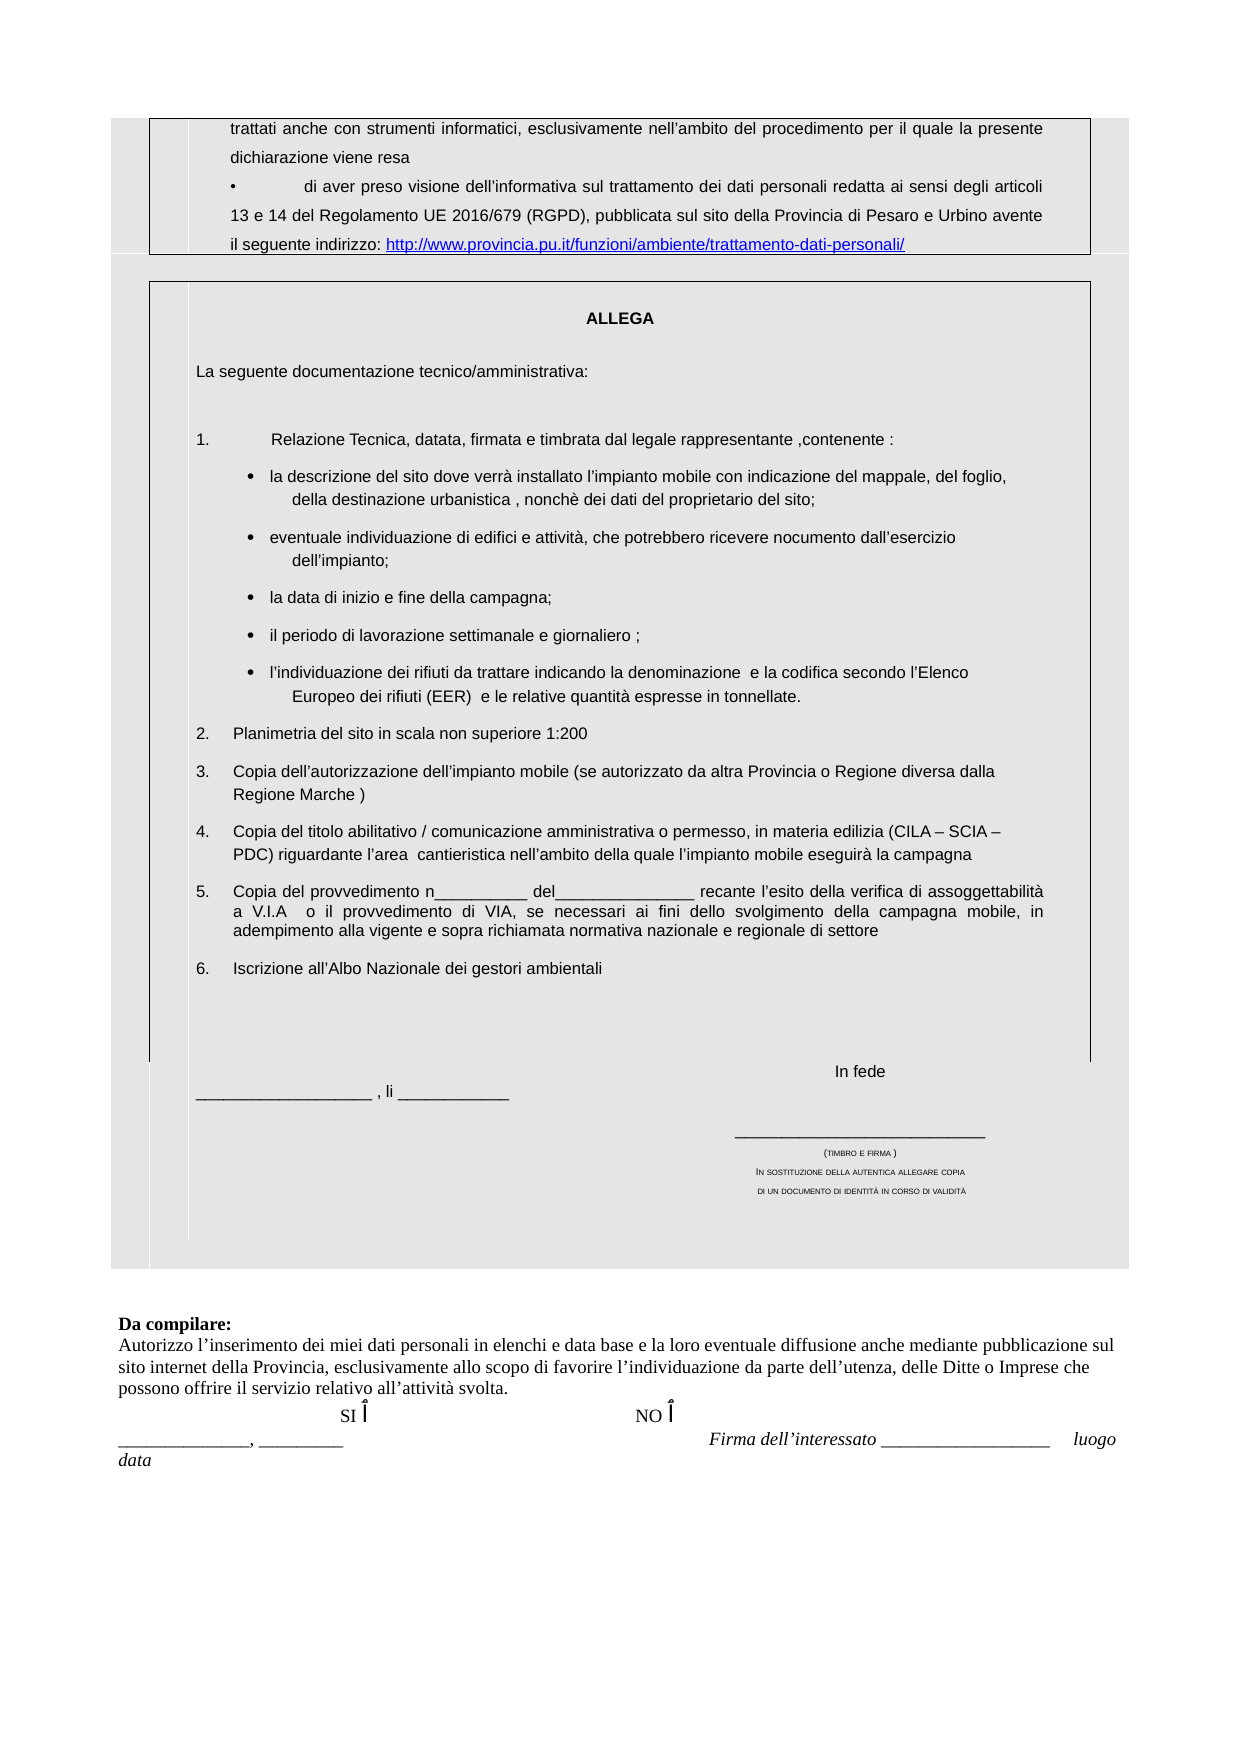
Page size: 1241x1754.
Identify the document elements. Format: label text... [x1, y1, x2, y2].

table_cell [1052, 362, 1090, 1062]
table_cell ALLEGA [189, 282, 1052, 362]
table_cell [150, 1062, 188, 1239]
table_cell [1091, 118, 1129, 253]
table_cell [1091, 362, 1129, 1062]
table_cell [1091, 1239, 1129, 1269]
table_cell [111, 118, 149, 253]
text SI ٱ NO ٱ [118, 1399, 1122, 1427]
table_cell La seguente documentazione tecnico/amministrativa: Relazione Tecnica, datata, firmata e timbrata dal legale rappresentante ,contenente : la descrizione del sito dove verrà installato l’impianto mobile con indicazione del mappale, del foglio, della destinazione urbanistica , nonchè dei dati del proprietario del sito; eventuale individuazione di edifici e attività, che potrebbero ricevere nocumento dall’esercizio dell’impianto; la data di inizio e fine della campagna; il periodo di lavorazione settimanale e giornaliero ; l’individuazione dei rifiuti da trattare indicando la denominazione e la codifica secondo l’Elenco Europeo dei rifiuti (EER) e le relative quantità espresse in tonnellate. Planimetria del sito in scala non superiore 1:200 Copia dell’autorizzazione dell’impianto mobile (se autorizzato da altra Provincia o Regione diversa dalla Regione Marche ) Copia del titolo abilitativo / comunicazione amministrativa o permesso, in materia edilizia (CILA – SCIA – PDC) riguardante l’area cantieristica nell’ambito della quale l’impianto mobile eseguirà la campagna Copia del provvedimento n__________ del_______________ recante l’esito della verifica di assoggettabilità a V.I.A o il provvedimento di VIA, se necessari ai fini dello svolgimento della campagna mobile, in adempimento alla vigente e sopra richiamata normativa nazionale e regionale di settore Iscrizione all’Albo Nazionale dei gestori ambientali [189, 362, 1052, 1062]
table_cell [150, 1239, 1091, 1269]
table_cell [111, 1062, 149, 1239]
table_cell [1091, 281, 1129, 362]
table_cell trattati anche con strumenti informatici, esclusivamente nell’ambito del procedimento per il quale la presente dichiarazione viene resa di aver preso visione dell’informativa sul trattamento dei dati personali redatta ai sensi degli articoli 13 e 14 del Regolamento UE 2016/679 (RGPD), pubblicata sul sito della Provincia di Pesaro e Urbino avente il seguente indirizzo: http://www.provincia.pu.it/funzioni/ambiente/trattamento-dati-personali/ [189, 119, 1052, 253]
table_cell [1052, 1062, 1091, 1239]
text Autorizzo l’inserimento dei miei dati personali in elenchi e data base e la loro eventuale diffusione anche mediante pubblicazione sul sito internet della Provincia, esclusivamente allo scopo di favorire l’individuazione da parte dell’utenza, delle Ditte o Imprese che possono offrire il servizio relativo all’attività svolta. [118, 1334, 1122, 1399]
table_cell [150, 282, 188, 362]
text Da compilare: [118, 1312, 1122, 1334]
text ______________, _________ Firma dell’interessato __________________ luogo data [118, 1427, 1122, 1471]
table_cell [1052, 282, 1090, 362]
table_cell [1052, 119, 1090, 253]
table_cell [1091, 1062, 1129, 1239]
table_cell [150, 362, 188, 1062]
table_cell [111, 281, 149, 362]
table_cell [150, 119, 188, 253]
table_cell In fede ___________________ , li ____________ ___________________________ (timbro e firma ) In sostituzione della autentica allegare copia di un documento di identità in corso di validità [189, 1062, 1052, 1239]
table_cell [111, 362, 149, 1062]
table_cell [111, 1239, 149, 1269]
table_cell [111, 254, 1129, 281]
